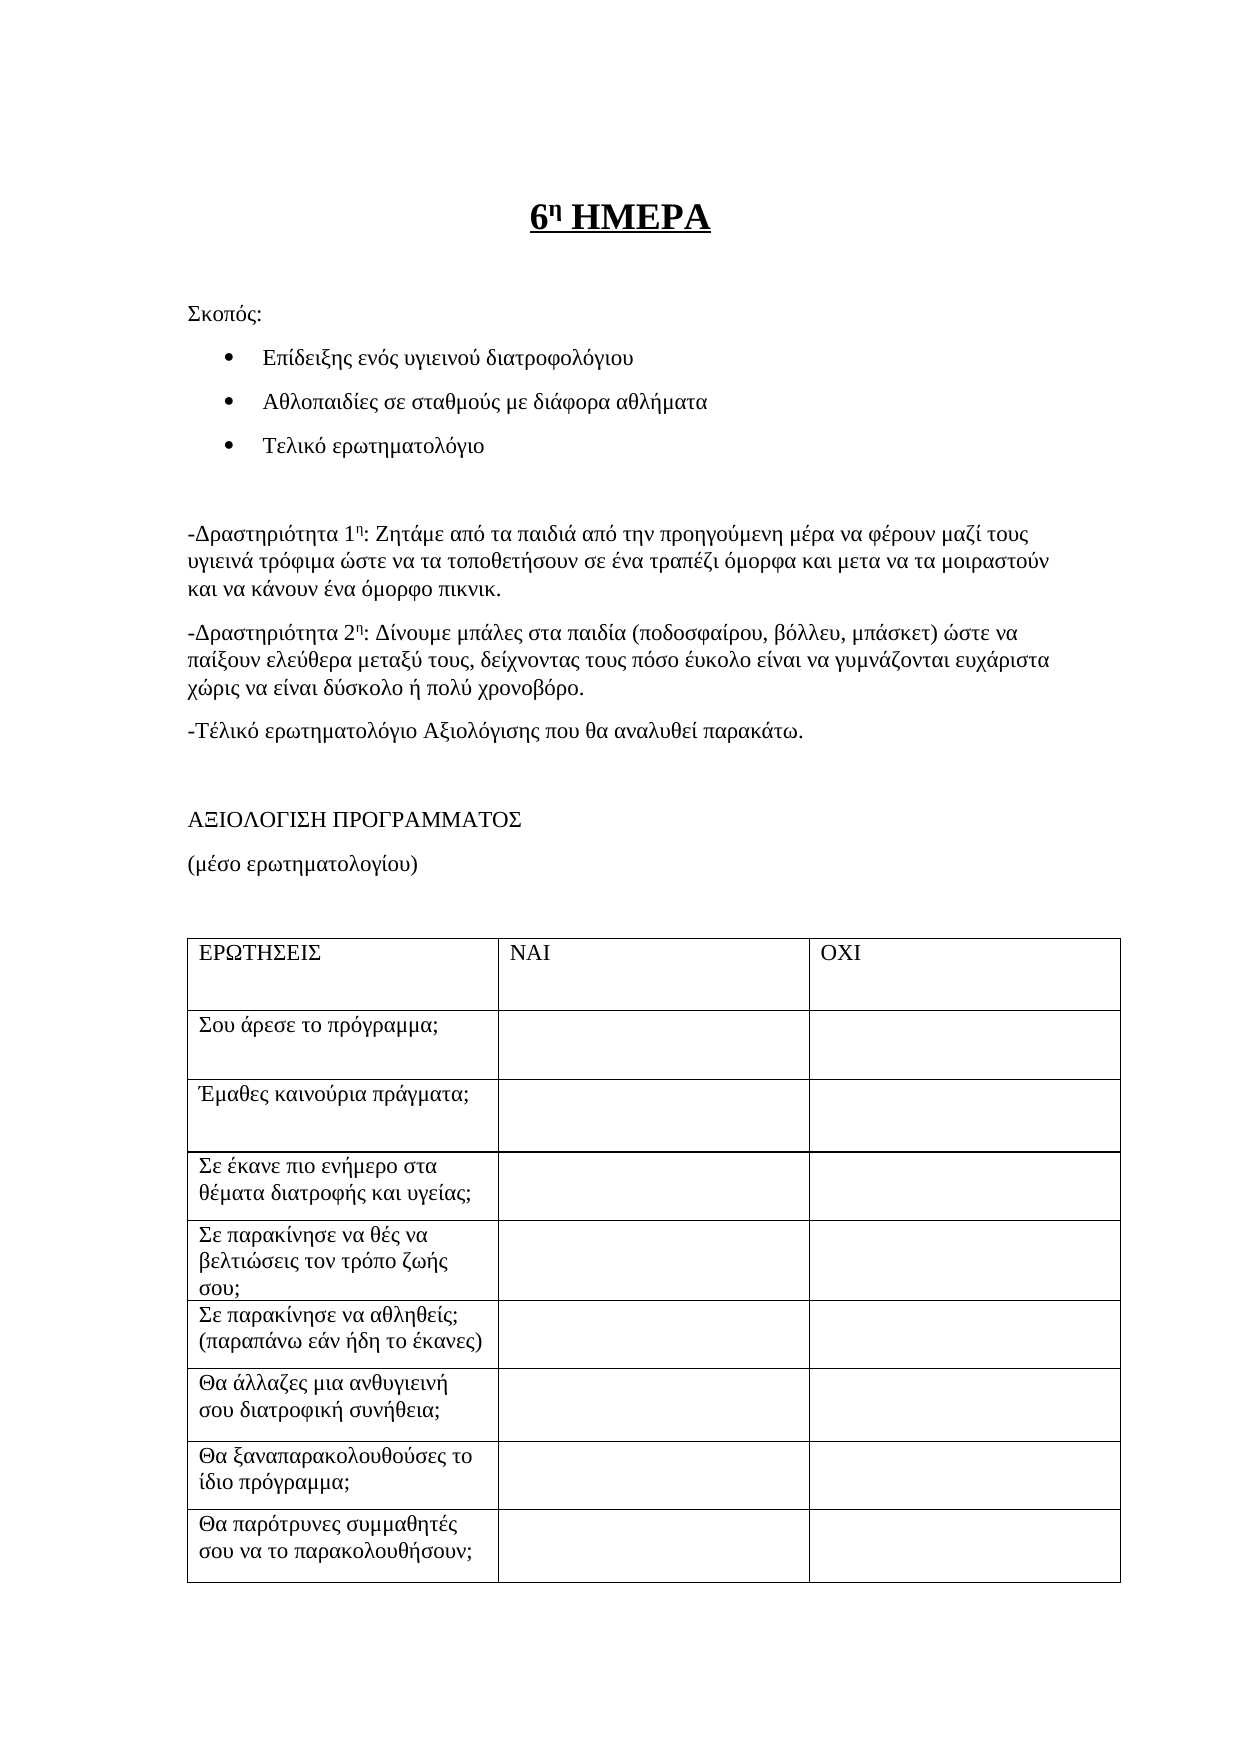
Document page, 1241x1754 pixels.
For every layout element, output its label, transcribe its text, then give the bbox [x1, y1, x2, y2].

table_cell Σου άρεσε το πρόγραμμα; [188, 1011, 498, 1079]
text (μέσο ερωτηματολογίου) [187, 850, 1053, 876]
table_cell [810, 1510, 1120, 1582]
table_cell [810, 1153, 1120, 1220]
table_cell Σε παρακίνησε να θές να βελτιώσεις τον τρόπο ζωής σου; [188, 1221, 498, 1300]
table_cell Έμαθες καινούρια πράγματα; [188, 1080, 498, 1151]
list Επίδειξης ενός υγιεινού διατροφολόγιου [225, 344, 1053, 370]
text Σκοπός: [187, 299, 1053, 326]
table_cell [499, 1369, 809, 1441]
table_cell [810, 1369, 1120, 1441]
table_cell [499, 1442, 809, 1509]
table_cell Θα ξαναπαρακολουθούσες το ίδιο πρόγραμμα; [188, 1442, 498, 1509]
table_cell [499, 1301, 809, 1368]
table_cell [499, 1011, 809, 1079]
table_cell [810, 1221, 1120, 1300]
table_cell [499, 1510, 809, 1582]
text -Τέλικό ερωτηματολόγιο Αξιολόγισης που θα αναλυθεί παρακάτω. [187, 718, 1053, 744]
table_cell [810, 1442, 1120, 1509]
table_cell [499, 1153, 809, 1220]
table_header ΝΑΙ [499, 939, 809, 1010]
table_cell Σε έκανε πιο ενήμερο στα θέματα διατροφής και υγείας; [188, 1153, 498, 1220]
table_cell [499, 1080, 809, 1151]
text -Δραστηριότητα 1η: Ζητάμε από τα παιδιά από την προηγούμενη μέρα να φέρουν μαζί τους υγιεινά τρόφιμα ώστε να τα τοποθετήσουν σε ένα τραπέζι όμορφα και μετα να τα μοιραστούν και να κάνουν ένα όμορφο πικνικ. [187, 520, 1053, 601]
table_cell Σε παρακίνησε να αθληθείς; (παραπάνω εάν ήδη το έκανες) [188, 1301, 498, 1368]
table_header ΕΡΩΤΗΣΕΙΣ [188, 939, 498, 1010]
text 6η ΗΜΕΡΑ [187, 194, 1053, 237]
table_cell [810, 1080, 1120, 1151]
table_cell [499, 1221, 809, 1300]
table_cell Θα παρότρυνες συμμαθητές σου να το παρακολουθήσουν; [188, 1510, 498, 1582]
text -Δραστηριότητα 2η: Δίνουμε μπάλες στα παιδία (ποδοσφαίρου, βόλλευ, μπάσκετ) ώστε να παίξουν ελεύθερα μεταξύ τους, δείχνοντας τους πόσο έυκολο είναι να γυμνάζονται ευχάριστα χώρις να είναι δύσκολο ή πολύ χρονοβόρο. [187, 619, 1053, 700]
table_cell Θα άλλαζες μια ανθυγιεινή σου διατροφική συνήθεια; [188, 1369, 498, 1441]
table_cell [810, 1011, 1120, 1079]
table_header ΟΧΙ [810, 939, 1120, 1010]
table_cell [810, 1301, 1120, 1368]
list Αθλοπαιδίες σε σταθμούς με διάφορα αθλήματα [225, 388, 1053, 414]
text ΑΞΙΟΛΟΓΙΣΗ ΠΡΟΓΡΑΜΜΑΤΟΣ [187, 806, 1053, 832]
list Τελικό ερωτηματολόγιο [225, 432, 1053, 458]
